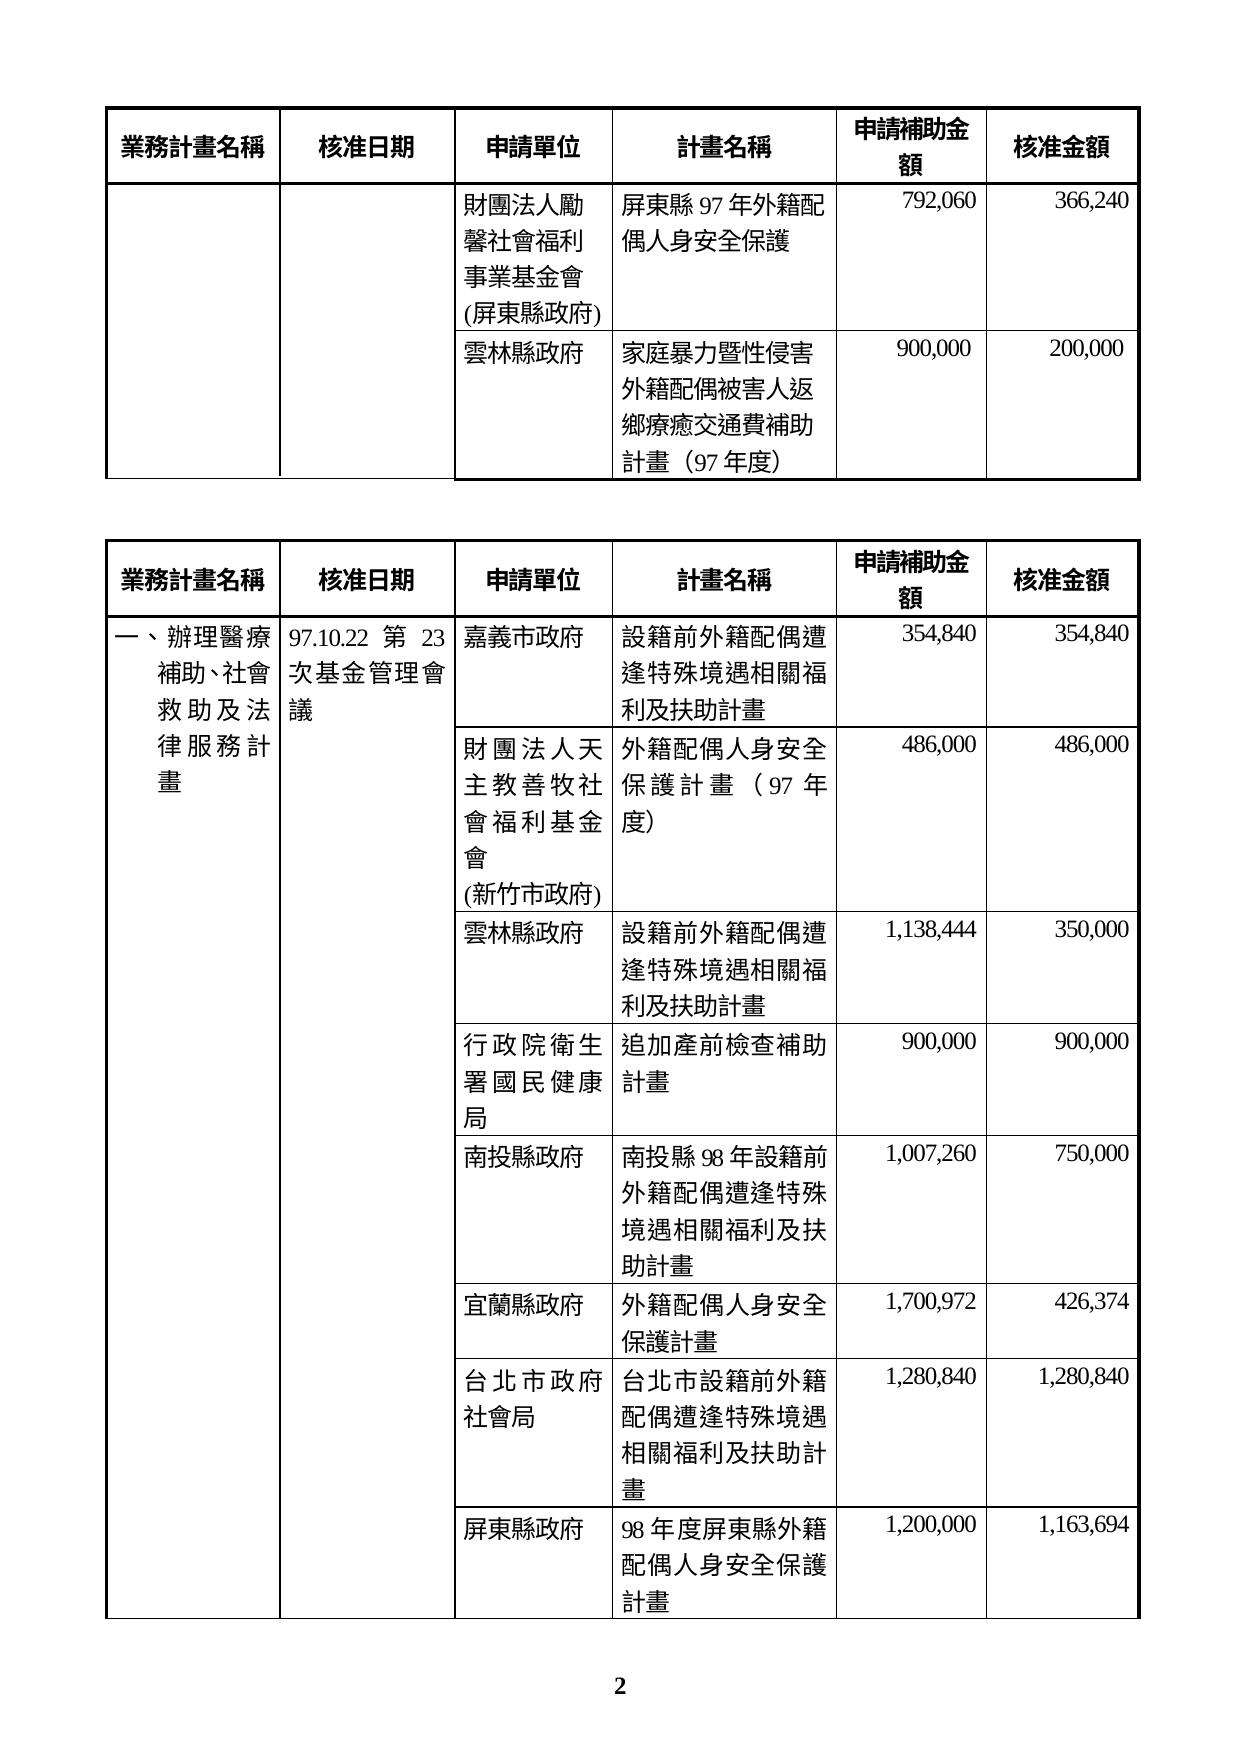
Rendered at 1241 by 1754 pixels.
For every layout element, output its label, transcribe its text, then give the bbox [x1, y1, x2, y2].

table_header 計畫名稱 [613, 110, 836, 182]
table_cell 設籍前外籍配偶遭逢特殊境遇相關福利及扶助計畫 [613, 618, 836, 726]
table_cell 1,138,444 [837, 912, 986, 1023]
table_cell 1,280,840 [837, 1359, 986, 1506]
table_header 申請單位 [456, 110, 612, 182]
table_cell 354,840 [987, 618, 1137, 726]
table_cell 設籍前外籍配偶遭逢特殊境遇相關福利及扶助計畫 [613, 912, 836, 1023]
table_cell 台北市政府社會局 [456, 1359, 612, 1506]
table_cell 366,240 [987, 185, 1137, 330]
table_cell 1,163,694 [987, 1508, 1137, 1618]
table_cell 486,000 [987, 728, 1137, 911]
table_cell 1,700,972 [837, 1284, 986, 1358]
table_cell 屏東縣97年外籍配偶人身安全保護 [613, 185, 836, 330]
table_cell 350,000 [987, 912, 1137, 1023]
table_header 申請單位 [456, 542, 612, 614]
table_cell 南投縣98年設籍前外籍配偶遭逢特殊境遇相關福利及扶助計畫 [613, 1136, 836, 1283]
table_header 計畫名稱 [613, 542, 836, 614]
table_cell 行政院衛生署國民健康局 [456, 1024, 612, 1134]
table_cell 外籍配偶人身安全保護計畫（97年度） [613, 728, 836, 911]
table_cell 外籍配偶人身安全保護計畫 [613, 1284, 836, 1358]
table_cell 200,000 [987, 331, 1137, 478]
table_cell 財團法人勵馨社會福利事業基金會 (屏東縣政府) [456, 185, 612, 330]
table_cell 900,000 [987, 1024, 1137, 1134]
table_cell 792,060 [837, 185, 986, 330]
table_cell 98年度屏東縣外籍配偶人身安全保護計畫 [613, 1508, 836, 1618]
table_header 核准金額 [987, 542, 1137, 614]
table_cell 南投縣政府 [456, 1136, 612, 1283]
table_cell 97.10.22第23次基金管理會議 [281, 618, 454, 1618]
table_cell 900,000 [837, 331, 986, 478]
table_cell 900,000 [837, 1024, 986, 1134]
table_cell 1,200,000 [837, 1508, 986, 1618]
table_cell [108, 185, 280, 478]
table_header 申請補助金額 [837, 110, 986, 182]
table_cell 家庭暴力暨性侵害外籍配偶被害人返鄉療癒交通費補助計畫（97年度） [613, 331, 836, 478]
table_cell 486,000 [837, 728, 986, 911]
table_cell 雲林縣政府 [456, 331, 612, 478]
table_cell 嘉義市政府 [456, 618, 612, 726]
table_cell [280, 185, 454, 478]
table_cell 1,280,840 [987, 1359, 1137, 1506]
table_cell 雲林縣政府 [456, 912, 612, 1023]
table_cell 354,840 [837, 618, 986, 726]
table_cell 台北市設籍前外籍配偶遭逢特殊境遇相關福利及扶助計畫 [613, 1359, 836, 1506]
table_cell 750,000 [987, 1136, 1137, 1283]
table_header 業務計畫名稱 [108, 110, 279, 182]
table_header 核准日期 [281, 542, 454, 614]
table_cell 追加產前檢查補助計畫 [613, 1024, 836, 1134]
table_header 業務計畫名稱 [108, 542, 279, 614]
table_header 核准日期 [281, 110, 454, 182]
table_cell 一、辦理醫療補助、社會救助及法律服務計畫 [108, 618, 279, 1618]
table_cell 1,007,260 [837, 1136, 986, 1283]
table_cell 財團法人天主教善牧社會福利基金會 (新竹市政府) [456, 728, 612, 911]
table_cell 宜蘭縣政府 [456, 1284, 612, 1358]
table_cell 426,374 [987, 1284, 1137, 1358]
table_header 核准金額 [987, 110, 1137, 182]
table_header 申請補助金額 [837, 542, 986, 614]
table_cell 屏東縣政府 [456, 1508, 612, 1618]
